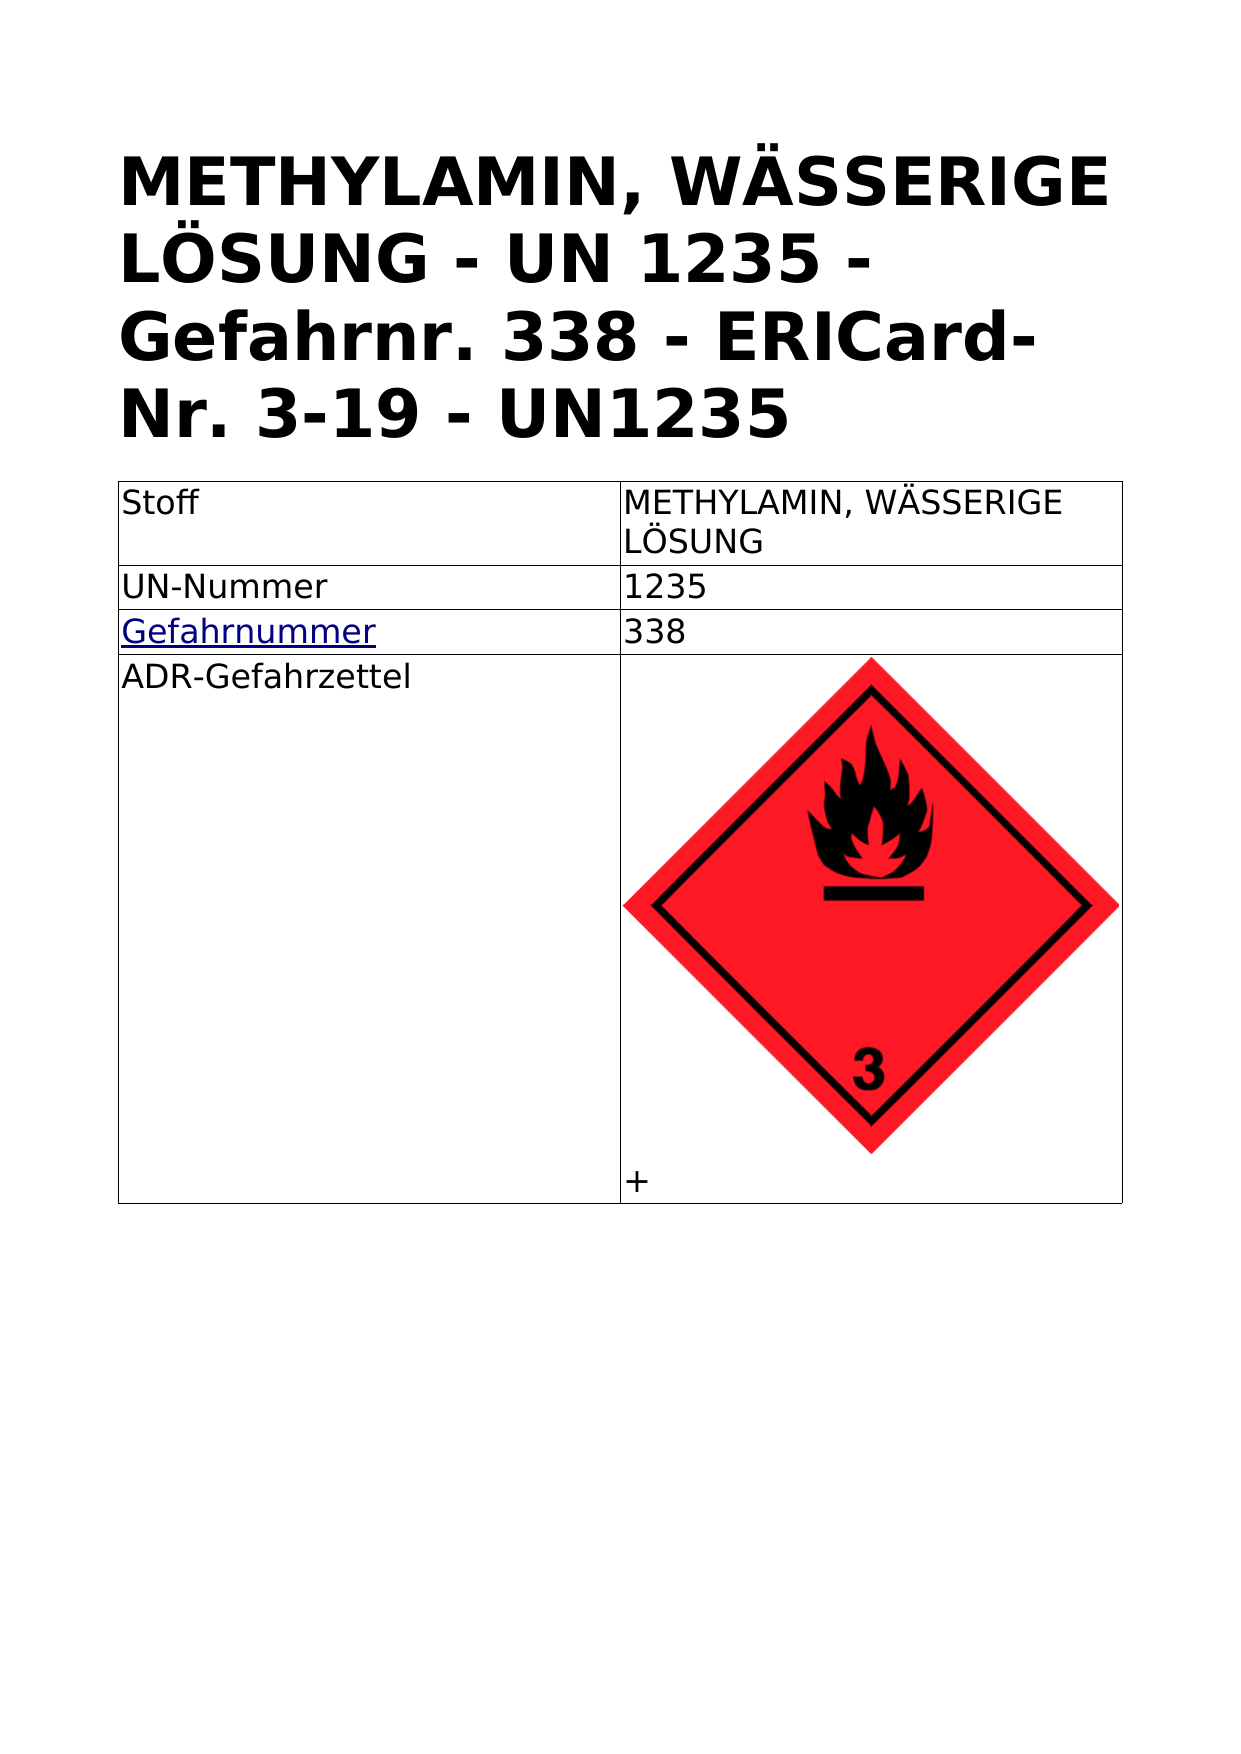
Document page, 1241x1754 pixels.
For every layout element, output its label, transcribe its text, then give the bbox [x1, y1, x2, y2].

subtitle METHYLAMIN, WÄSSERIGE LÖSUNG - UN 1235 - Gefahrnr. 338 - ERICard-Nr. 3-19 - UN1235 [118, 143, 1122, 453]
table_cell UN-Nummer [119, 566, 620, 609]
table_cell ADR-Gefahrzettel [119, 655, 620, 1203]
table_cell 1235 [621, 566, 1122, 609]
table_header Stoff [119, 482, 620, 564]
picture [622, 657, 1120, 1154]
table_header METHYLAMIN, WÄSSERIGE LÖSUNG [621, 482, 1122, 564]
table_cell Gefahrnummer [119, 610, 620, 654]
table_cell + [621, 655, 1122, 1203]
table_cell 338 [621, 610, 1122, 654]
